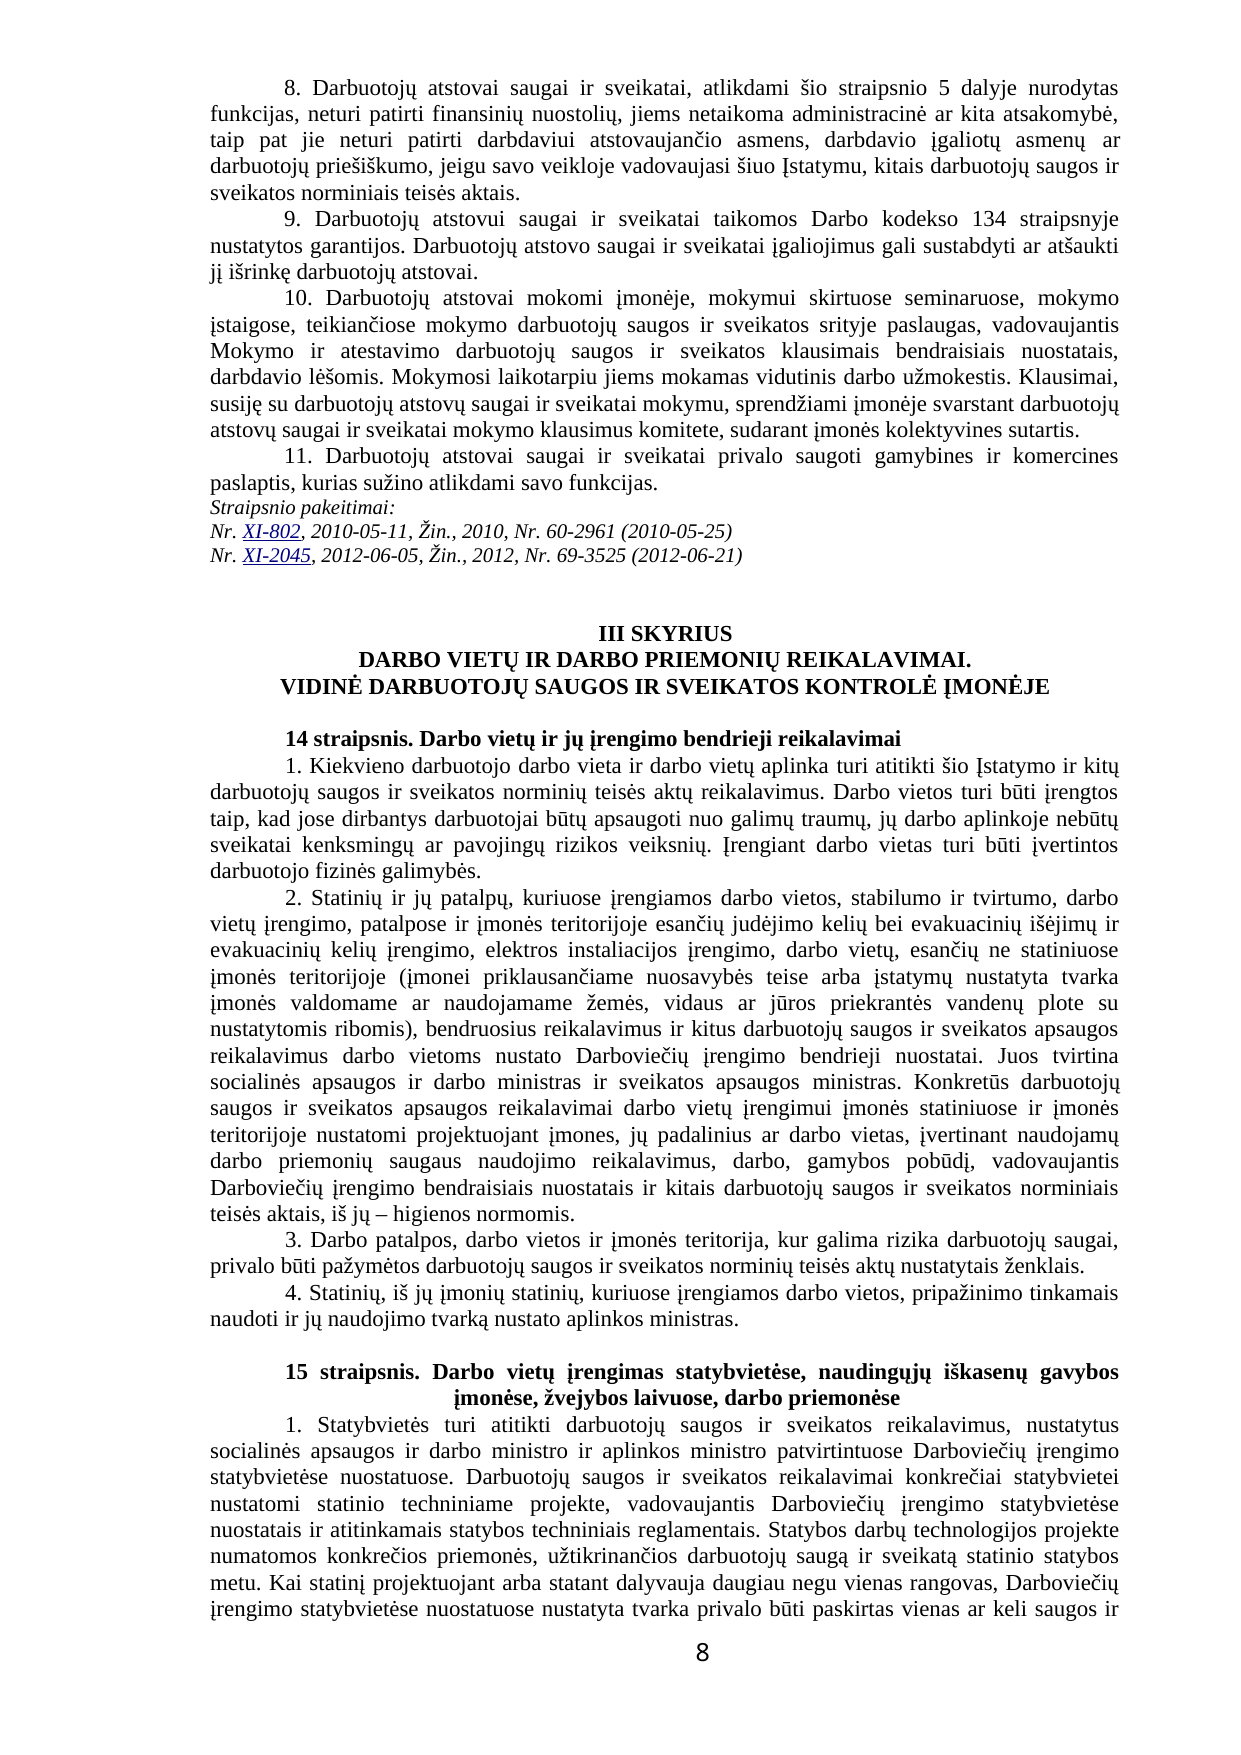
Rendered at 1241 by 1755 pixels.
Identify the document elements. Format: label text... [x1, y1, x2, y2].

text Straipsnio pakeitimai: [210, 495, 1120, 519]
text 11. Darbuotojų atstovai saugai ir sveikatai privalo saugoti gamybines ir komercines paslaptis, kurias sužino atlikdami savo funkcijas. [210, 442, 1120, 495]
text 10. Darbuotojų atstovai mokomi įmonėje, mokymui skirtuose seminaruose, mokymo įstaigose, teikiančiose mokymo darbuotojų saugos ir sveikatos srityje paslaugas, vadovaujantis Mokymo ir atestavimo darbuotojų saugos ir sveikatos klausimais bendraisiais nuostatais, darbdavio lėšomis. Mokymosi laikotarpiu jiems mokamas vidutinis darbo užmokestis. Klausimai, susiję su darbuotojų atstovų saugai ir sveikatai mokymu, sprendžiami įmonėje svarstant darbuotojų atstovų saugai ir sveikatai mokymo klausimus komitete, sudarant įmonės kolektyvines sutartis. [210, 284, 1120, 442]
text 1. Kiekvieno darbuotojo darbo vieta ir darbo vietų aplinka turi atitikti šio Įstatymo ir kitų darbuotojų saugos ir sveikatos norminių teisės aktų reikalavimus. Darbo vietos turi būti įrengtos taip, kad jose dirbantys darbuotojai būtų apsaugoti nuo galimų traumų, jų darbo aplinkoje nebūtų sveikatai kenksmingų ar pavojingų rizikos veiksnių. Įrengiant darbo vietas turi būti įvertintos darbuotojo fizinės galimybės. [210, 752, 1120, 884]
text 3. Darbo patalpos, darbo vietos ir įmonės teritorija, kur galima rizika darbuotojų saugai, privalo būti pažymėtos darbuotojų saugos ir sveikatos norminių teisės aktų nustatytais ženklais. [210, 1226, 1120, 1279]
text Nr. XI-2045, 2012-06-05, Žin., 2012, Nr. 69-3525 (2012-06-21) [210, 543, 1120, 567]
text VIDINĖ DARBUOTOJŲ SAUGOS IR SVEIKATOS KONTROLĖ ĮMONĖJE [210, 673, 1120, 699]
text 4. Statinių, iš jų įmonių statinių, kuriuose įrengiamos darbo vietos, pripažinimo tinkamais naudoti ir jų naudojimo tvarką nustato aplinkos ministras. [210, 1279, 1120, 1332]
text III SKYRIUS [210, 620, 1120, 646]
text 1. Statybvietės turi atitikti darbuotojų saugos ir sveikatos reikalavimus, nustatytus socialinės apsaugos ir darbo ministro ir aplinkos ministro patvirtintuose Darboviečių įrengimo statybvietėse nuostatuose. Darbuotojų saugos ir sveikatos reikalavimai konkrečiai statybvietei nustatomi statinio techniniame projekte, vadovaujantis Darboviečių įrengimo statybvietėse nuostatais ir atitinkamais statybos techniniais reglamentais. Statybos darbų technologijos projekte numatomos konkrečios priemonės, užtikrinančios darbuotojų saugą ir sveikatą statinio statybos metu. Kai statinį projektuojant arba statant dalyvauja daugiau negu vienas rangovas, Darboviečių įrengimo statybvietėse nuostatuose nustatyta tvarka privalo būti paskirtas vienas ar keli saugos ir [210, 1411, 1120, 1622]
text DARBO VIETŲ IR DARBO PRIEMONIŲ REIKALAVIMAI. [210, 646, 1120, 673]
text 8. Darbuotojų atstovai saugai ir sveikatai, atlikdami šio straipsnio 5 dalyje nurodytas funkcijas, neturi patirti finansinių nuostolių, jiems netaikoma administracinė ar kita atsakomybė, taip pat jie neturi patirti darbdaviui atstovaujančio asmens, darbdavio įgaliotų asmenų ar darbuotojų priešiškumo, jeigu savo veikloje vadovaujasi šiuo Įstatymu, kitais darbuotojų saugos ir sveikatos norminiais teisės aktais. [210, 73, 1120, 205]
text 2. Statinių ir jų patalpų, kuriuose įrengiamos darbo vietos, stabilumo ir tvirtumo, darbo vietų įrengimo, patalpose ir įmonės teritorijoje esančių judėjimo kelių bei evakuacinių išėjimų ir evakuacinių kelių įrengimo, elektros instaliacijos įrengimo, darbo vietų, esančių ne statiniuose įmonės teritorijoje (įmonei priklausančiame nuosavybės teise arba įstatymų nustatyta tvarka įmonės valdomame ar naudojamame žemės, vidaus ar jūros priekrantės vandenų plote su nustatytomis ribomis), bendruosius reikalavimus ir kitus darbuotojų saugos ir sveikatos apsaugos reikalavimus darbo vietoms nustato Darboviečių įrengimo bendrieji nuostatai. Juos tvirtina socialinės apsaugos ir darbo ministras ir sveikatos apsaugos ministras. Konkretūs darbuotojų saugos ir sveikatos apsaugos reikalavimai darbo vietų įrengimui įmonės statiniuose ir įmonės teritorijoje nustatomi projektuojant įmones, jų padalinius ar darbo vietas, įvertinant naudojamų darbo priemonių saugaus naudojimo reikalavimus, darbo, gamybos pobūdį, vadovaujantis Darboviečių įrengimo bendraisiais nuostatais ir kitais darbuotojų saugos ir sveikatos norminiais teisės aktais, iš jų – higienos normomis. [210, 884, 1120, 1226]
text 14 straipsnis. Darbo vietų ir jų įrengimo bendrieji reikalavimai [210, 726, 1120, 752]
text Nr. XI-802, 2010-05-11, Žin., 2010, Nr. 60-2961 (2010-05-25) [210, 519, 1120, 543]
text 15 straipsnis. Darbo vietų įrengimas statybvietėse, naudingųjų iškasenų gavybos įmonėse, žvejybos laivuose, darbo priemonėse [285, 1358, 1120, 1411]
text 9. Darbuotojų atstovui saugai ir sveikatai taikomos Darbo kodekso 134 straipsnyje nustatytos garantijos. Darbuotojų atstovo saugai ir sveikatai įgaliojimus gali sustabdyti ar atšaukti jį išrinkę darbuotojų atstovai. [210, 205, 1120, 284]
